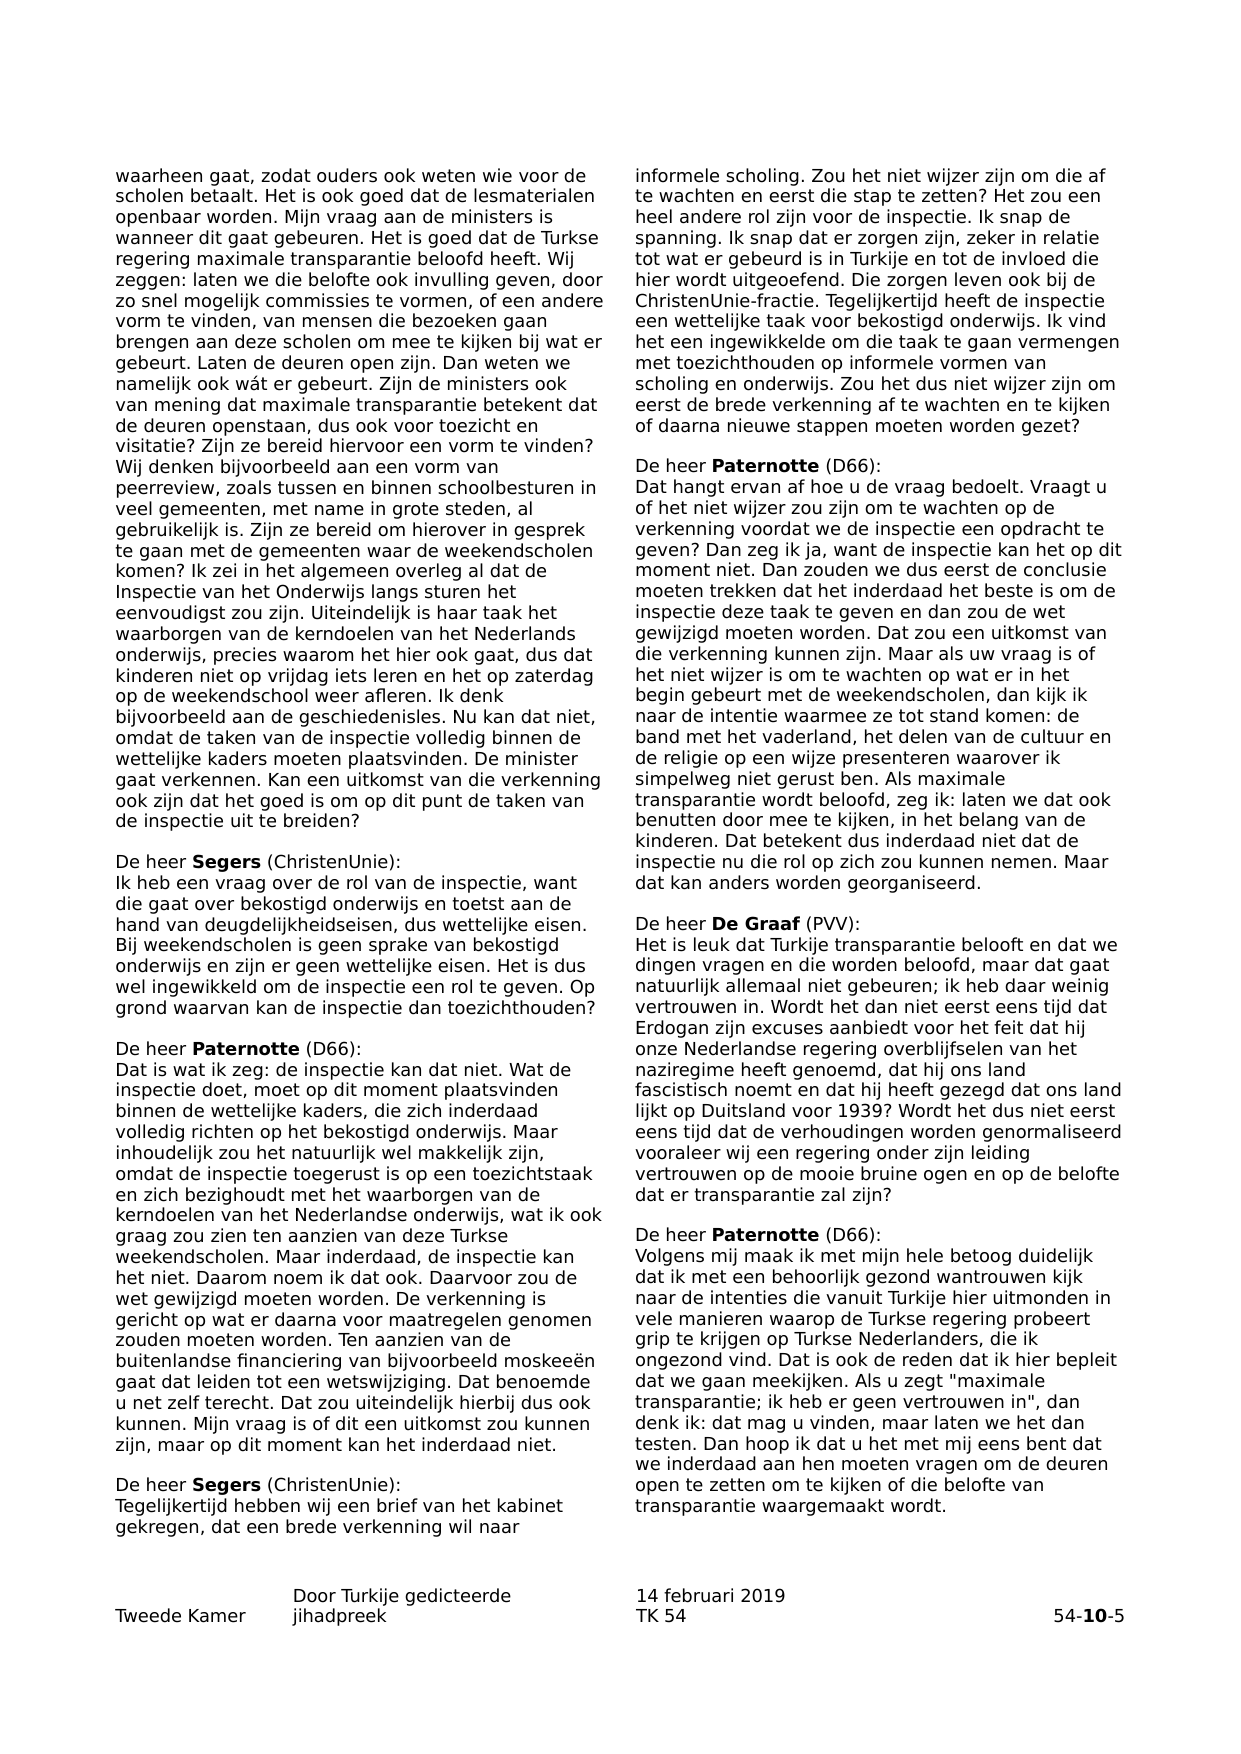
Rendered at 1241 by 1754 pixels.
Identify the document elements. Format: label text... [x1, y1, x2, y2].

text Volgens mij maak ik met mijn hele betoog duidelijk dat ik met een behoorlijk gezond wantrouwen kijk naar de intenties die vanuit Turkije hier uitmonden in vele manieren waarop de Turkse regering probeert grip te krijgen op Turkse Nederlanders, die ik ongezond vind. Dat is ook de reden dat ik hier bepleit dat we gaan meekijken. Als u zegt "maximale transparantie; ik heb er geen vertrouwen in", dan denk ik: dat mag u vinden, maar laten we het dan testen. Dan hoop ik dat u het met mij eens bent dat we inderdaad aan hen moeten vragen om de deuren open te zetten om te kijken of die belofte van transparantie waargemaakt wordt. [635, 1246, 1125, 1517]
text De heer De Graaf (PVV): [635, 913, 1125, 934]
text Dat is wat ik zeg: de inspectie kan dat niet. Wat de inspectie doet, moet op dit moment plaatsvinden binnen de wettelijke kaders, die zich inderdaad volledig richten op het bekostigd onderwijs. Maar inhoudelijk zou het natuurlijk wel makkelijk zijn, omdat de inspectie toegerust is op een toezichtstaak en zich bezighoudt met het waarborgen van de kerndoelen van het Nederlandse onderwijs, wat ik ook graag zou zien ten aanzien van deze Turkse weekendscholen. Maar inderdaad, de inspectie kan het niet. Daarom noem ik dat ook. Daarvoor zou de wet gewijzigd moeten worden. De verkenning is gericht op wat er daarna voor maatregelen genomen zouden moeten worden. Ten aanzien van de buitenlandse financiering van bijvoorbeeld moskeeën gaat dat leiden tot een wetswijziging. Dat benoemde u net zelf terecht. Dat zou uiteindelijk hierbij dus ook kunnen. Mijn vraag is of dit een uitkomst zou kunnen zijn, maar op dit moment kan het inderdaad niet. [115, 1059, 605, 1455]
text Tegelijkertijd hebben wij een brief van het kabinet gekregen, dat een brede verkenning wil naar [115, 1496, 605, 1537]
text De heer Paternotte (D66): [115, 1038, 605, 1059]
text Het is leuk dat Turkije transparantie belooft en dat we dingen vragen en die worden beloofd, maar dat gaat natuurlijk allemaal niet gebeuren; ik heb daar weinig vertrouwen in. Wordt het dan niet eerst eens tijd dat Erdogan zijn excuses aanbiedt voor het feit dat hij onze Nederlandse regering overblijfselen van het naziregime heeft genoemd, dat hij ons land fascistisch noemt en dat hij heeft gezegd dat ons land lijkt op Duitsland voor 1939? Wordt het dus niet eerst eens tijd dat de verhoudingen worden genormaliseerd vooraleer wij een regering onder zijn leiding vertrouwen op de mooie bruine ogen en op de belofte dat er transparantie zal zijn? [635, 934, 1125, 1205]
text De heer Paternotte (D66): [635, 1225, 1125, 1246]
text Dat hangt ervan af hoe u de vraag bedoelt. Vraagt u of het niet wijzer zou zijn om te wachten op de verkenning voordat we de inspectie een opdracht te geven? Dan zeg ik ja, want de inspectie kan het op dit moment niet. Dan zouden we dus eerst de conclusie moeten trekken dat het inderdaad het beste is om de inspectie deze taak te geven en dan zou de wet gewijzigd moeten worden. Dat zou een uitkomst van die verkenning kunnen zijn. Maar als uw vraag is of het niet wijzer is om te wachten op wat er in het begin gebeurt met de weekendscholen, dan kijk ik naar de intentie waarmee ze tot stand komen: de band met het vaderland, het delen van de cultuur en de religie op een wijze presenteren waarover ik simpelweg niet gerust ben. Als maximale transparantie wordt beloofd, zeg ik: laten we dat ook benutten door mee te kijken, in het belang van de kinderen. Dat betekent dus inderdaad niet dat de inspectie nu die rol op zich zou kunnen nemen. Maar dat kan anders worden georganiseerd. [635, 477, 1125, 893]
text Ik heb een vraag over de rol van de inspectie, want die gaat over bekostigd onderwijs en toetst aan de hand van deugdelijkheidseisen, dus wettelijke eisen. Bij weekendscholen is geen sprake van bekostigd onderwijs en zijn er geen wettelijke eisen. Het is dus wel ingewikkeld om de inspectie een rol te geven. Op grond waarvan kan de inspectie dan toezichthouden? [115, 873, 605, 1018]
text Wij denken bijvoorbeeld aan een vorm van peerreview, zoals tussen en binnen schoolbesturen in veel gemeenten, met name in grote steden, al gebruikelijk is. Zijn ze bereid om hierover in gesprek te gaan met de gemeenten waar de weekendscholen komen? Ik zei in het algemeen overleg al dat de Inspectie van het Onderwijs langs sturen het eenvoudigst zou zijn. Uiteindelijk is haar taak het waarborgen van de kerndoelen van het Nederlands onderwijs, precies waarom het hier ook gaat, dus dat kinderen niet op vrijdag iets leren en het op zaterdag op de weekendschool weer afleren. Ik denk bijvoorbeeld aan de geschiedenisles. Nu kan dat niet, omdat de taken van de inspectie volledig binnen de wettelijke kaders moeten plaatsvinden. De minister gaat verkennen. Kan een uitkomst van die verkenning ook zijn dat het goed is om op dit punt de taken van de inspectie uit te breiden? [115, 457, 605, 832]
text De heer Paternotte (D66): [635, 456, 1125, 477]
text De heer Segers (ChristenUnie): [115, 1475, 605, 1496]
text informele scholing. Zou het niet wijzer zijn om die af te wachten en eerst die stap te zetten? Het zou een heel andere rol zijn voor de inspectie. Ik snap de spanning. Ik snap dat er zorgen zijn, zeker in relatie tot wat er gebeurd is in Turkije en tot de invloed die hier wordt uitgeoefend. Die zorgen leven ook bij de ChristenUnie-fractie. Tegelijkertijd heeft de inspectie een wettelijke taak voor bekostigd onderwijs. Ik vind het een ingewikkelde om die taak te gaan vermengen met toezichthouden op informele vormen van scholing en onderwijs. Zou het dus niet wijzer zijn om eerst de brede verkenning af te wachten en te kijken of daarna nieuwe stappen moeten worden gezet? [635, 165, 1125, 436]
text waarheen gaat, zodat ouders ook weten wie voor de scholen betaalt. Het is ook goed dat de lesmaterialen openbaar worden. Mijn vraag aan de ministers is wanneer dit gaat gebeuren. Het is goed dat de Turkse regering maximale transparantie beloofd heeft. Wij zeggen: laten we die belofte ook invulling geven, door zo snel mogelijk commissies te vormen, of een andere vorm te vinden, van mensen die bezoeken gaan brengen aan deze scholen om mee te kijken bij wat er gebeurt. Laten de deuren open zijn. Dan weten we namelijk ook wát er gebeurt. Zijn de ministers ook van mening dat maximale transparantie betekent dat de deuren openstaan, dus ook voor toezicht en visitatie? Zijn ze bereid hiervoor een vorm te vinden? [115, 165, 605, 457]
text De heer Segers (ChristenUnie): [115, 852, 605, 873]
